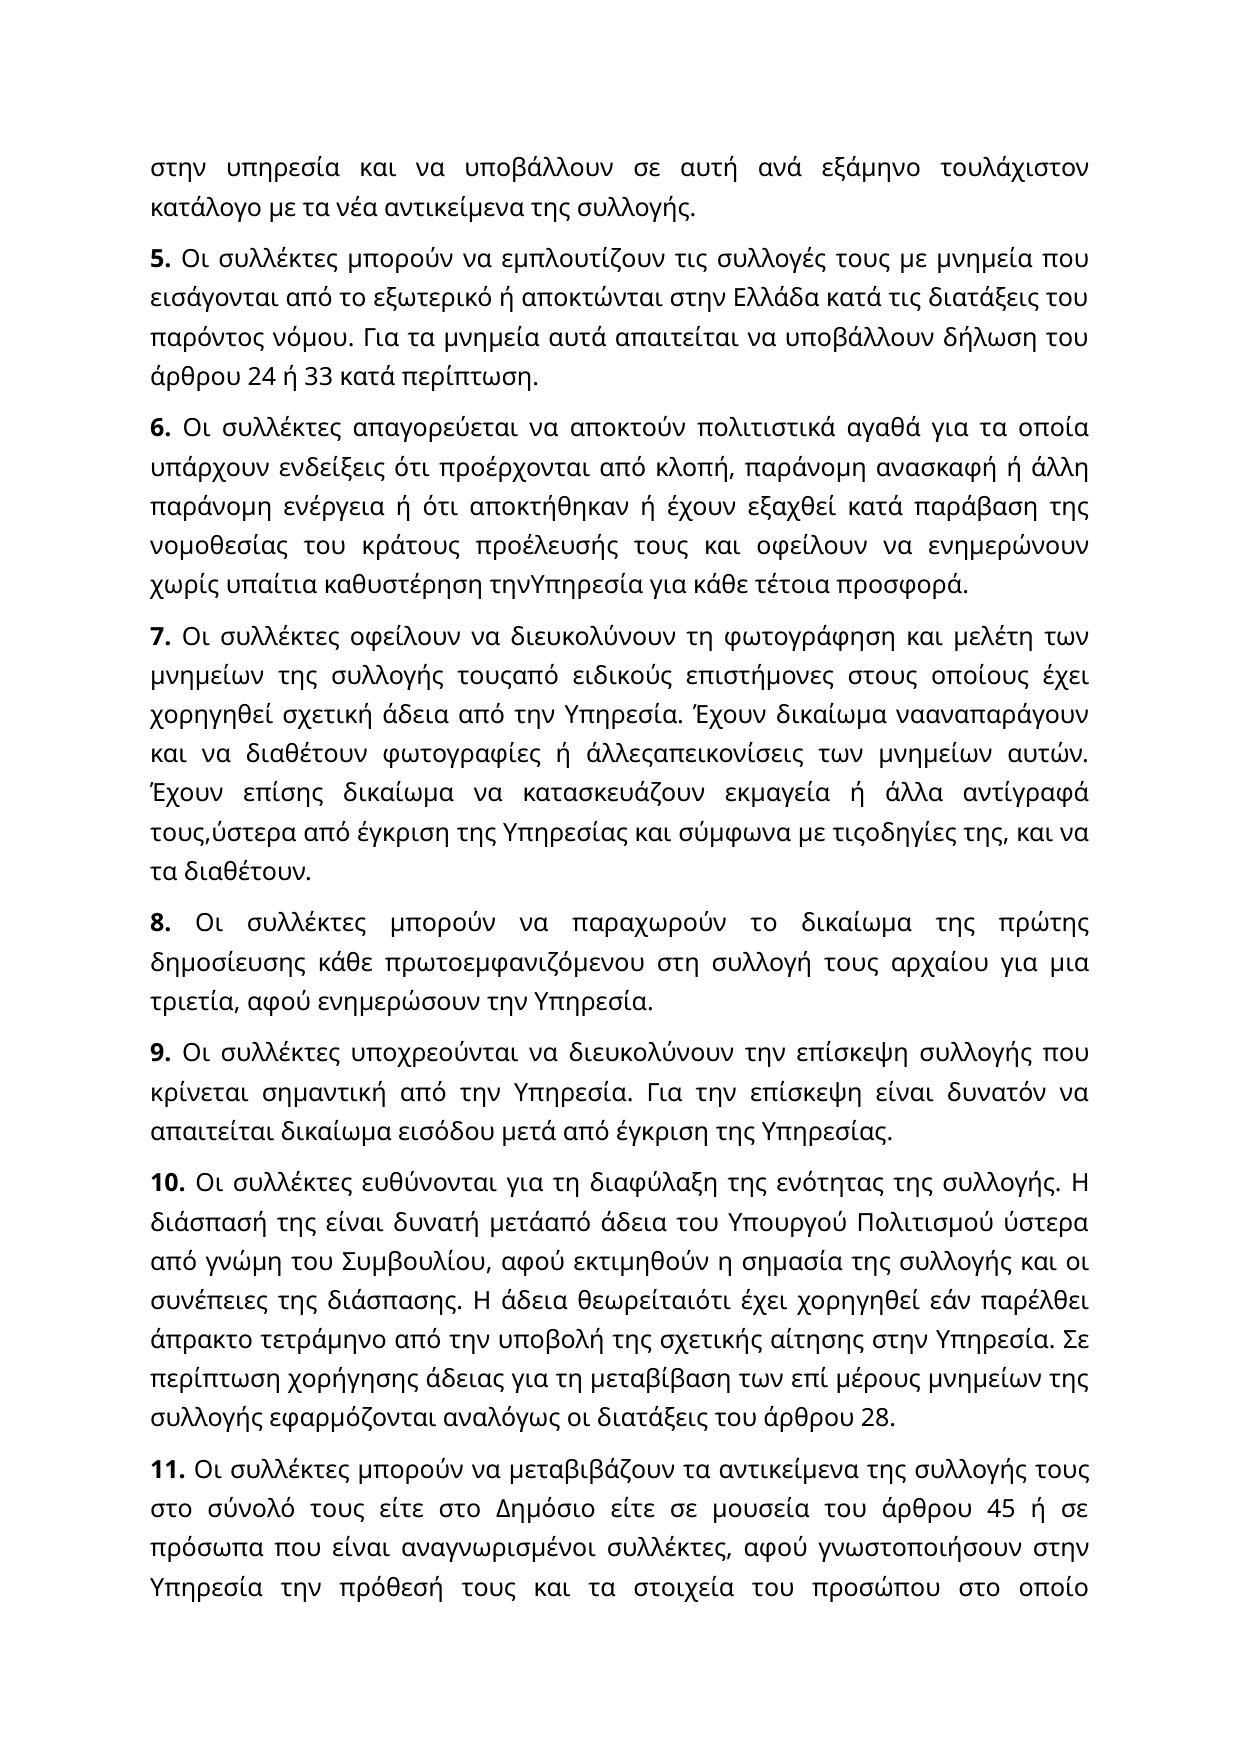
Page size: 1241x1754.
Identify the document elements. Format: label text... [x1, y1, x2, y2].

text 6. Οι συλλέκτες απαγορεύεται να αποκτούν πολιτιστικά αγαθά για τα οποία υπάρχουν ενδείξεις ότι προέρχονται από κλοπή, παράνομη ανασκαφή ή άλλη παράνομη ενέργεια ή ότι αποκτήθηκαν ή έχουν εξαχθεί κατά παράβαση της νομοθεσίας του κράτους προέλευσής τους και οφείλουν να ενημερώνουν χωρίς υπαίτια καθυστέρηση τηνΥπηρεσία για κάθε τέτοια προσφορά. [150, 410, 1090, 601]
text 11. Οι συλλέκτες μπορούν να μεταβιβάζουν τα αντικείμενα της συλλογής τους στο σύνολό τους είτε στο Δημόσιο είτε σε μουσεία του άρθρου 45 ή σε πρόσωπα που είναι αναγνωρισμένοι συλλέκτες, αφού γνωστοποιήσουν στην Υπηρεσία την πρόθεσή τους και τα στοιχεία του προσώπου στο οποίο [150, 1452, 1090, 1603]
text 5. Οι συλλέκτες μπορούν να εμπλουτίζουν τις συλλογές τους με μνημεία που εισάγονται από το εξωτερικό ή αποκτώνται στην Ελλάδα κατά τις διατάξεις του παρόντος νόμου. Για τα μνημεία αυτά απαιτείται να υποβάλλουν δήλωση του άρθρου 24 ή 33 κατά περίπτωση. [150, 241, 1090, 392]
text 7. Οι συλλέκτες οφείλουν να διευκολύνουν τη φωτογράφηση και μελέτη των μνημείων της συλλογής τουςαπό ειδικούς επιστήμονες στους οποίους έχει χορηγηθεί σχετική άδεια από την Υπηρεσία. Έχουν δικαίωμα νααναπαράγουν και να διαθέτουν φωτογραφίες ή άλλεςαπεικονίσεις των μνημείων αυτών. Έχουν επίσης δικαίωμα να κατασκευάζουν εκμαγεία ή άλλα αντίγραφά τους,ύστερα από έγκριση της Υπηρεσίας και σύμφωνα με τιςοδηγίες της, και να τα διαθέτουν. [150, 618, 1090, 887]
text 10. Οι συλλέκτες ευθύνονται για τη διαφύλαξη της ενότητας της συλλογής. Η διάσπασή της είναι δυνατή μετάαπό άδεια του Υπουργού Πολιτισμού ύστερα από γνώμη του Συμβουλίου, αφού εκτιμηθούν η σημασία της συλλογής και οι συνέπειες της διάσπασης. Η άδεια θεωρείταιότι έχει χορηγηθεί εάν παρέλθει άπρακτο τετράμηνο από την υποβολή της σχετικής αίτησης στην Υπηρεσία. Σε περίπτωση χορήγησης άδειας για τη μεταβίβαση των επί μέρους μνημείων της συλλογής εφαρμόζονται αναλόγως οι διατάξεις του άρθρου 28. [150, 1165, 1090, 1434]
text στην υπηρεσία και να υποβάλλουν σε αυτή ανά εξάμηνο τουλάχιστον κατάλογο με τα νέα αντικείμενα της συλλογής. [150, 150, 1090, 223]
text 8. Οι συλλέκτες μπορούν να παραχωρούν το δικαίωμα της πρώτης δημοσίευσης κάθε πρωτοεμφανιζόμενου στη συλλογή τους αρχαίου για μια τριετία, αφού ενημερώσουν την Υπηρεσία. [150, 905, 1090, 1017]
text 9. Οι συλλέκτες υποχρεούνται να διευκολύνουν την επίσκεψη συλλογής που κρίνεται σημαντική από την Υπηρεσία. Για την επίσκεψη είναι δυνατόν να απαιτείται δικαίωμα εισόδου μετά από έγκριση της Υπηρεσίας. [150, 1035, 1090, 1147]
